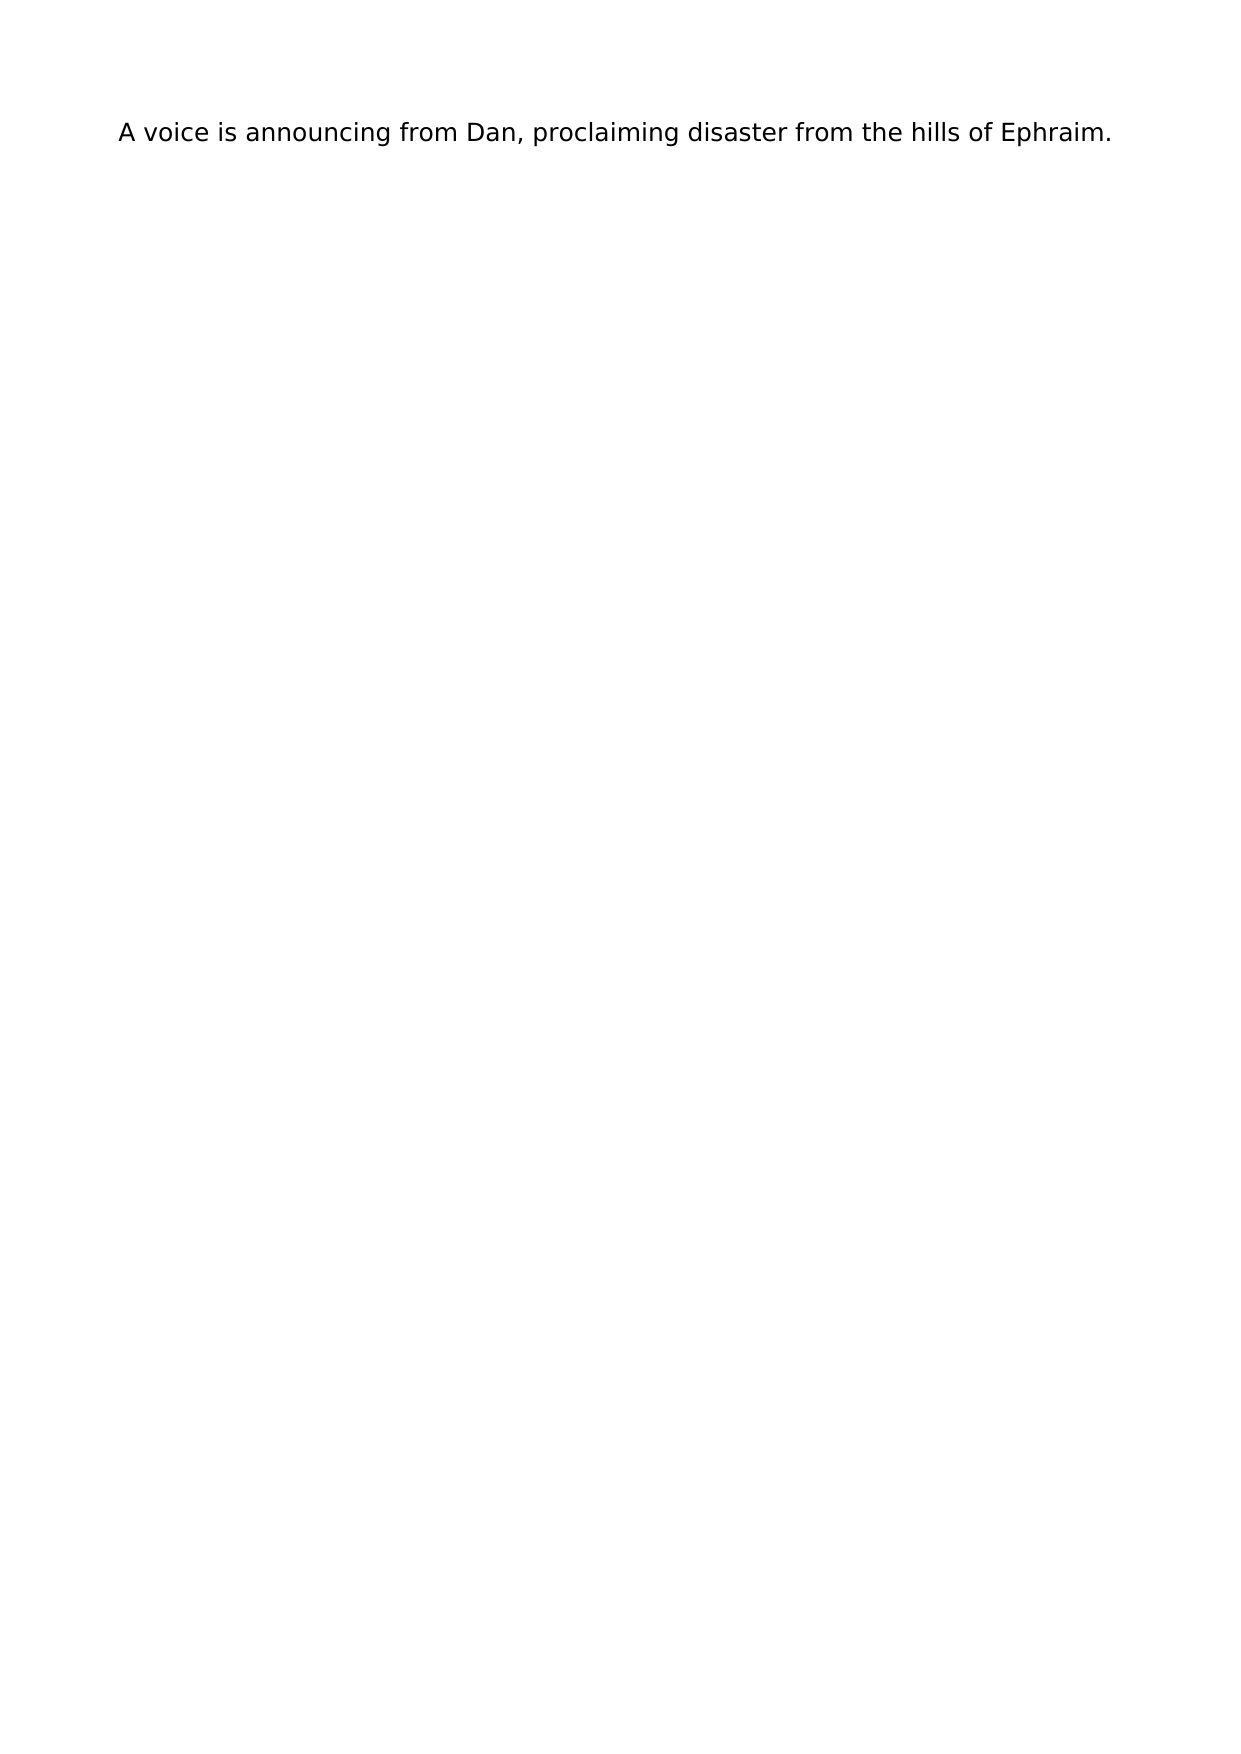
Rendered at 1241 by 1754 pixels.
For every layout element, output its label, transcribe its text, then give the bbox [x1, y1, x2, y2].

text A voice is announcing from Dan, proclaiming disaster from the hills of Ephraim. [118, 118, 1122, 147]
